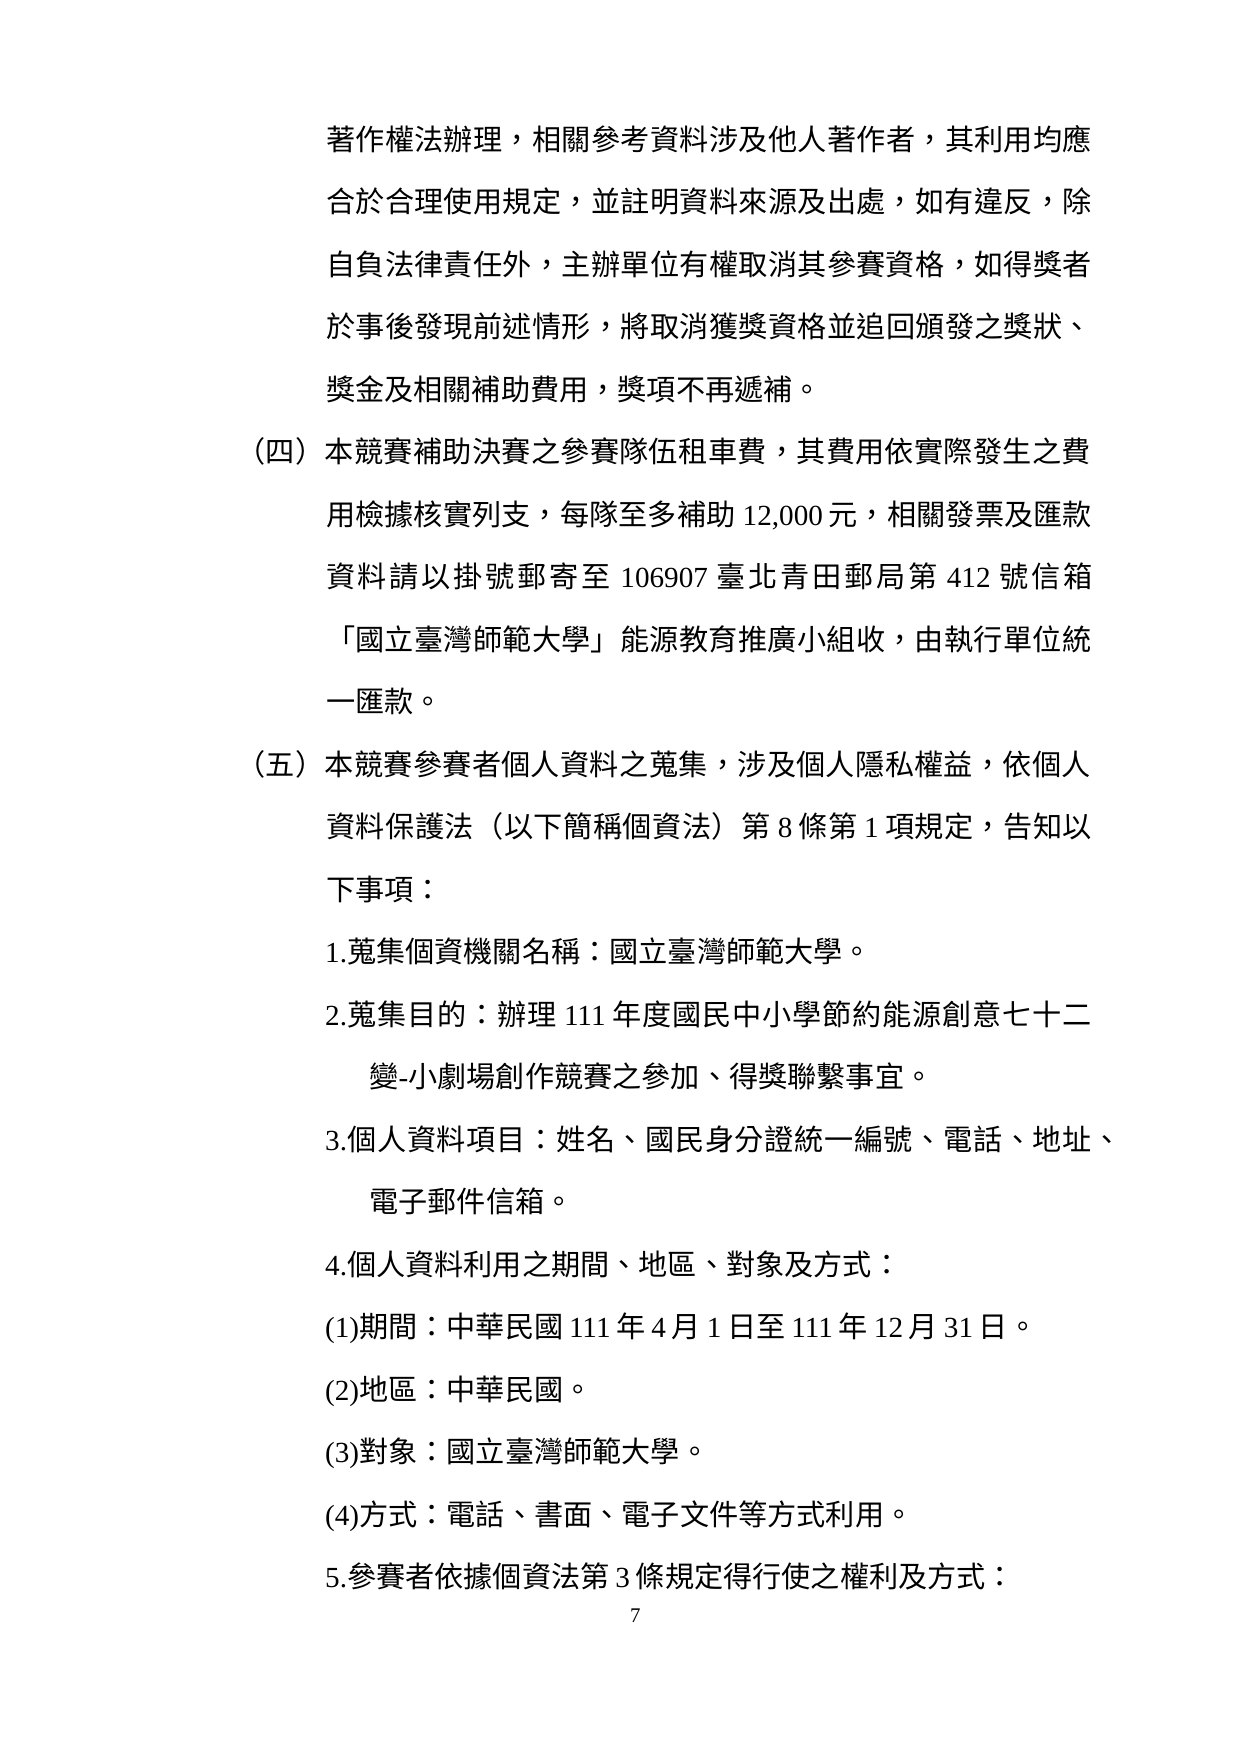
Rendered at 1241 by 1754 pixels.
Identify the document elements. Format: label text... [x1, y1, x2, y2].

text 4.個人資料利用之期間、地區、對象及方式： [325, 1221, 1092, 1283]
text (3)對象：國立臺灣師範大學。 [325, 1408, 1092, 1471]
text 5.參賽者依據個資法第3條規定得行使之權利及方式： [325, 1533, 1092, 1596]
text (2)地區：中華民國。 [325, 1346, 1092, 1408]
text （五）本競賽參賽者個人資料之蒐集，涉及個人隱私權益，依個人資料保護法（以下簡稱個資法）第8條第1項規定，告知以下事項： [236, 721, 1092, 908]
text (4)方式：電話、書面、電子文件等方式利用。 [325, 1471, 1092, 1533]
text 著作權法辦理，相關參考資料涉及他人著作者，其利用均應合於合理使用規定，並註明資料來源及出處，如有違反，除自負法律責任外，主辦單位有權取消其參賽資格，如得獎者於事後發現前述情形，將取消獲獎資格並追回頒發之獎狀、獎金及相關補助費用，獎項不再遞補。 [236, 96, 1092, 408]
text 3.個人資料項目：姓名、國民身分證統一編號、電話、地址、電子郵件信箱。 [325, 1096, 1092, 1221]
text （四）本競賽補助決賽之參賽隊伍租車費，其費用依實際發生之費用檢據核實列支，每隊至多補助12,000元，相關發票及匯款資料請以掛號郵寄至106907臺北青田郵局第412號信箱「國立臺灣師範大學」能源教育推廣小組收，由執行單位統一匯款。 [236, 408, 1092, 721]
text 2.蒐集目的：辦理111年度國民中小學節約能源創意七十二變-小劇場創作競賽之參加、得獎聯繫事宜。 [325, 971, 1092, 1096]
text (1)期間：中華民國111年4月1日至111年12月31日。 [325, 1283, 1092, 1346]
text 1.蒐集個資機關名稱：國立臺灣師範大學。 [325, 908, 1092, 971]
